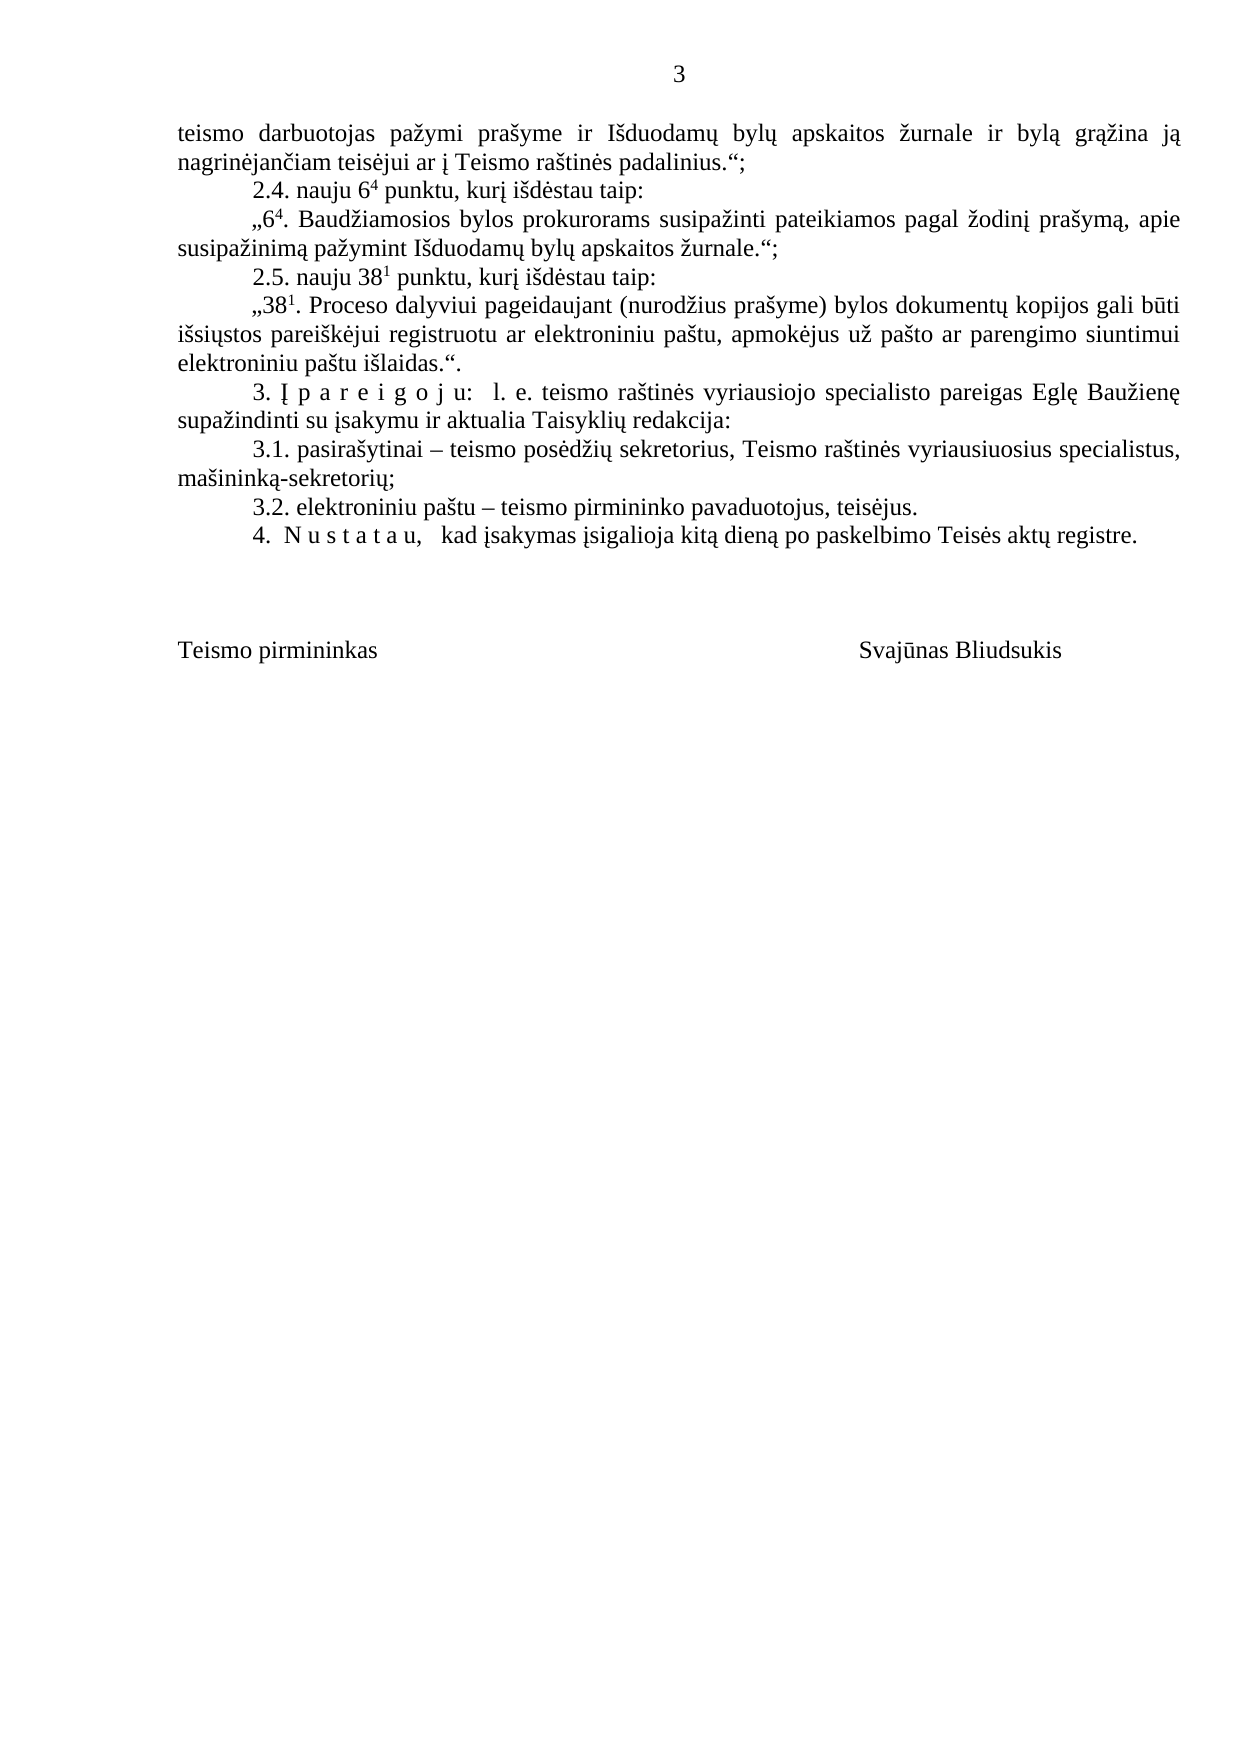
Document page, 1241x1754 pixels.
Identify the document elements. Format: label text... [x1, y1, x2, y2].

text 2.4. nauju 64 punktu, kurį išdėstau taip: [177, 176, 1181, 204]
text 3.2. elektroniniu paštu – teismo pirmininko pavaduotojus, teisėjus. [177, 492, 1181, 521]
text 3.1. pasirašytinai – teismo posėdžių sekretorius, Teismo raštinės vyriausiuosius specialistus, mašininką-sekretorių; [177, 434, 1181, 492]
text 3. Į p a r e i g o j u: l. e. teismo raštinės vyriausiojo specialisto pareigas Eglę Baužienę supažindinti su įsakymu ir aktualia Taisyklių redakcija: [177, 377, 1181, 434]
text Teismo pirmininkas Svajūnas Bliudsukis [177, 636, 1181, 664]
text „64. Baudžiamosios bylos prokurorams susipažinti pateikiamos pagal žodinį prašymą, apie susipažinimą pažymint Išduodamų bylų apskaitos žurnale.“; [177, 204, 1181, 262]
text 2.5. nauju 381 punktu, kurį išdėstau taip: [177, 262, 1181, 291]
text teismo darbuotojas pažymi prašyme ir Išduodamų bylų apskaitos žurnale ir bylą grąžina ją nagrinėjančiam teisėjui ar į Teismo raštinės padalinius.“; [177, 118, 1181, 176]
text „381. Proceso dalyviui pageidaujant (nurodžius prašyme) bylos dokumentų kopijos gali būti išsiųstos pareiškėjui registruotu ar elektroniniu paštu, apmokėjus už pašto ar parengimo siuntimui elektroniniu paštu išlaidas.“. [177, 291, 1181, 377]
text 4. N u s t a t a u, kad įsakymas įsigalioja kitą dieną po paskelbimo Teisės aktų registre. [177, 521, 1181, 549]
